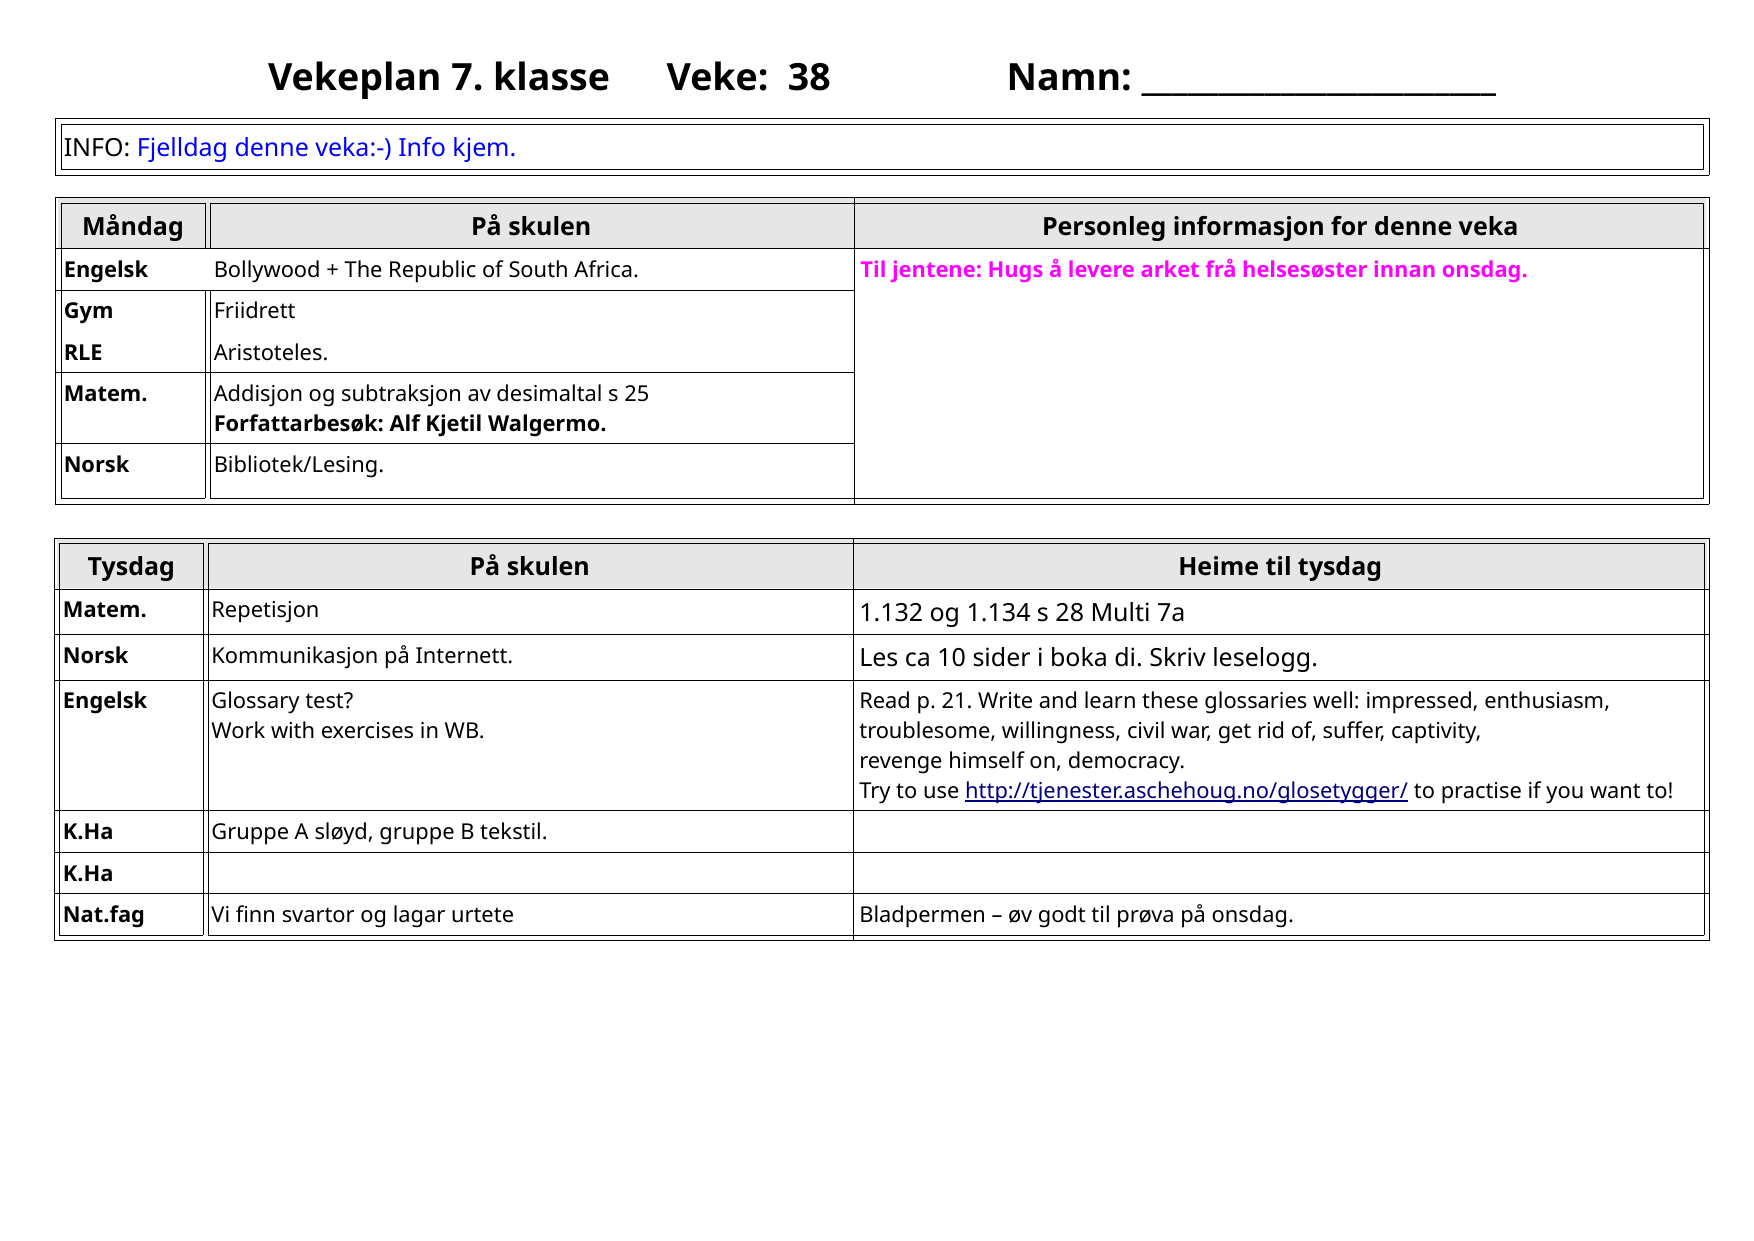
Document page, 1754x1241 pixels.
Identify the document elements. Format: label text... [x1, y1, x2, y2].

table_cell Norsk [62, 444, 205, 498]
table_cell Glossary test? Work with exercises in WB. [209, 681, 853, 810]
table_cell Matem. [60, 590, 203, 634]
table_cell [854, 811, 1704, 852]
table_cell Gruppe A sløyd, gruppe B tekstil. [209, 811, 853, 852]
table_header Engelsk [62, 249, 208, 289]
table_cell Bibliotek/Lesing. [211, 444, 854, 498]
table_cell Addisjon og subtraksjon av desimaltal s 25 Forfattarbesøk: Alf Kjetil Walgermo. [211, 373, 854, 443]
table_cell Vi finn svartor og lagar urtete [209, 894, 853, 934]
table_cell 1.132 og 1.134 s 28 Multi 7a [854, 590, 1704, 634]
table_cell [854, 853, 1704, 893]
table_header Tysdag [57, 539, 206, 588]
table_header Personleg informasjon for denne veka [855, 198, 1706, 248]
table_cell Aristoteles. [211, 331, 854, 372]
table_header INFO: Fjelldag denne veka:-) Info kjem. [58, 119, 1706, 169]
text Vekeplan 7. klasse Veke: 38 Namn: _______________________ [58, 50, 1706, 101]
table_cell Matem. [62, 373, 205, 443]
table_cell Les ca 10 sider i boka di. Skriv leselogg. [854, 635, 1704, 680]
table_cell Friidrett [211, 291, 854, 331]
table_header Bollywood + The Republic of South Africa. [208, 249, 854, 289]
table_cell Til jentene: Hugs å levere arket frå helsesøster innan onsdag. [855, 249, 1703, 498]
table_cell K.Ha [60, 811, 203, 852]
table_cell Gym [62, 291, 205, 331]
table_cell Repetisjon [209, 590, 853, 634]
table_header Heime til tysdag [854, 539, 1707, 588]
table_cell K.Ha [60, 853, 203, 893]
table_cell Engelsk [60, 681, 203, 810]
table_cell Norsk [60, 635, 203, 680]
table_cell Read p. 21. Write and learn these glossaries well: impressed, enthusiasm, troublesome, willingness, civil war, get rid of, suffer, captivity, revenge himself on, democracy. Try to use http://tjenester.aschehoug.no/glosetygger/ to practise if you want to! [854, 681, 1704, 810]
table_cell Nat.fag [60, 894, 203, 934]
table_header På skulen [208, 198, 854, 248]
table_cell Bladpermen – øv godt til prøva på onsdag. [854, 894, 1704, 934]
table_cell RLE [62, 331, 205, 372]
table_cell Kommunikasjon på Internett. [209, 635, 853, 680]
table_cell [209, 853, 853, 893]
table_header Måndag [58, 198, 208, 248]
table_header På skulen [206, 539, 853, 588]
